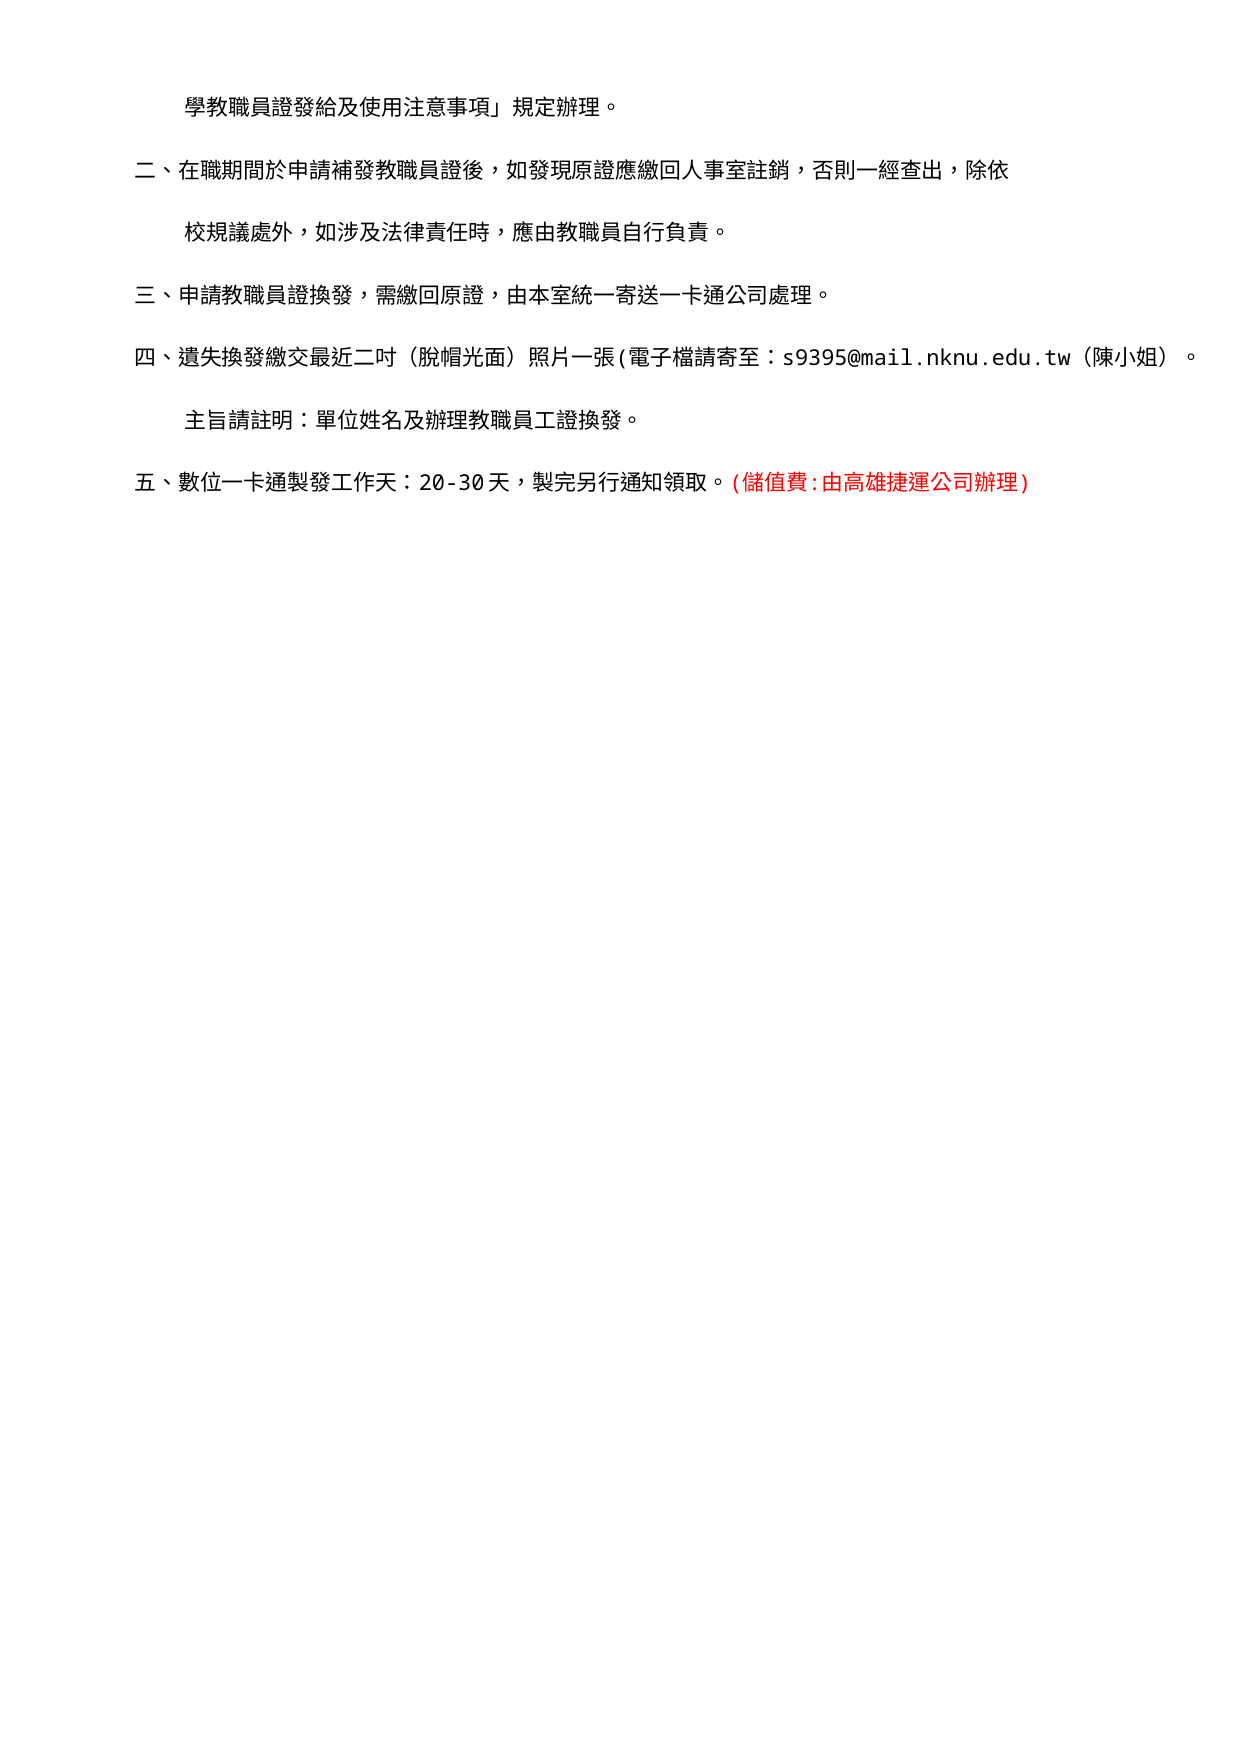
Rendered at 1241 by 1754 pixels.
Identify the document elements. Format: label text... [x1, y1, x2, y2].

text 主旨請註明：單位姓名及辦理教職員工證換發。 [184, 377, 1181, 439]
text 校規議處外，如涉及法律責任時，應由教職員自行負責。 [184, 189, 1181, 252]
text 學教職員證發給及使用注意事項」規定辦理。 [184, 64, 1181, 127]
text 二、在職期間於申請補發教職員證後，如發現原證應繳回人事室註銷，否則一經查出，除依 [134, 127, 1181, 189]
text 五、數位一卡通製發工作天：20-30天，製完另行通知領取。(儲值費:由高雄捷運公司辦理) [134, 439, 1181, 502]
text 三、申請教職員證換發，需繳回原證，由本室統一寄送一卡通公司處理。 [134, 252, 1181, 314]
text 四、遺失換發繳交最近二吋（脫帽光面）照片一張(電子檔請寄至：s9395@mail.nknu.edu.tw（陳小姐）。 [134, 314, 1181, 377]
